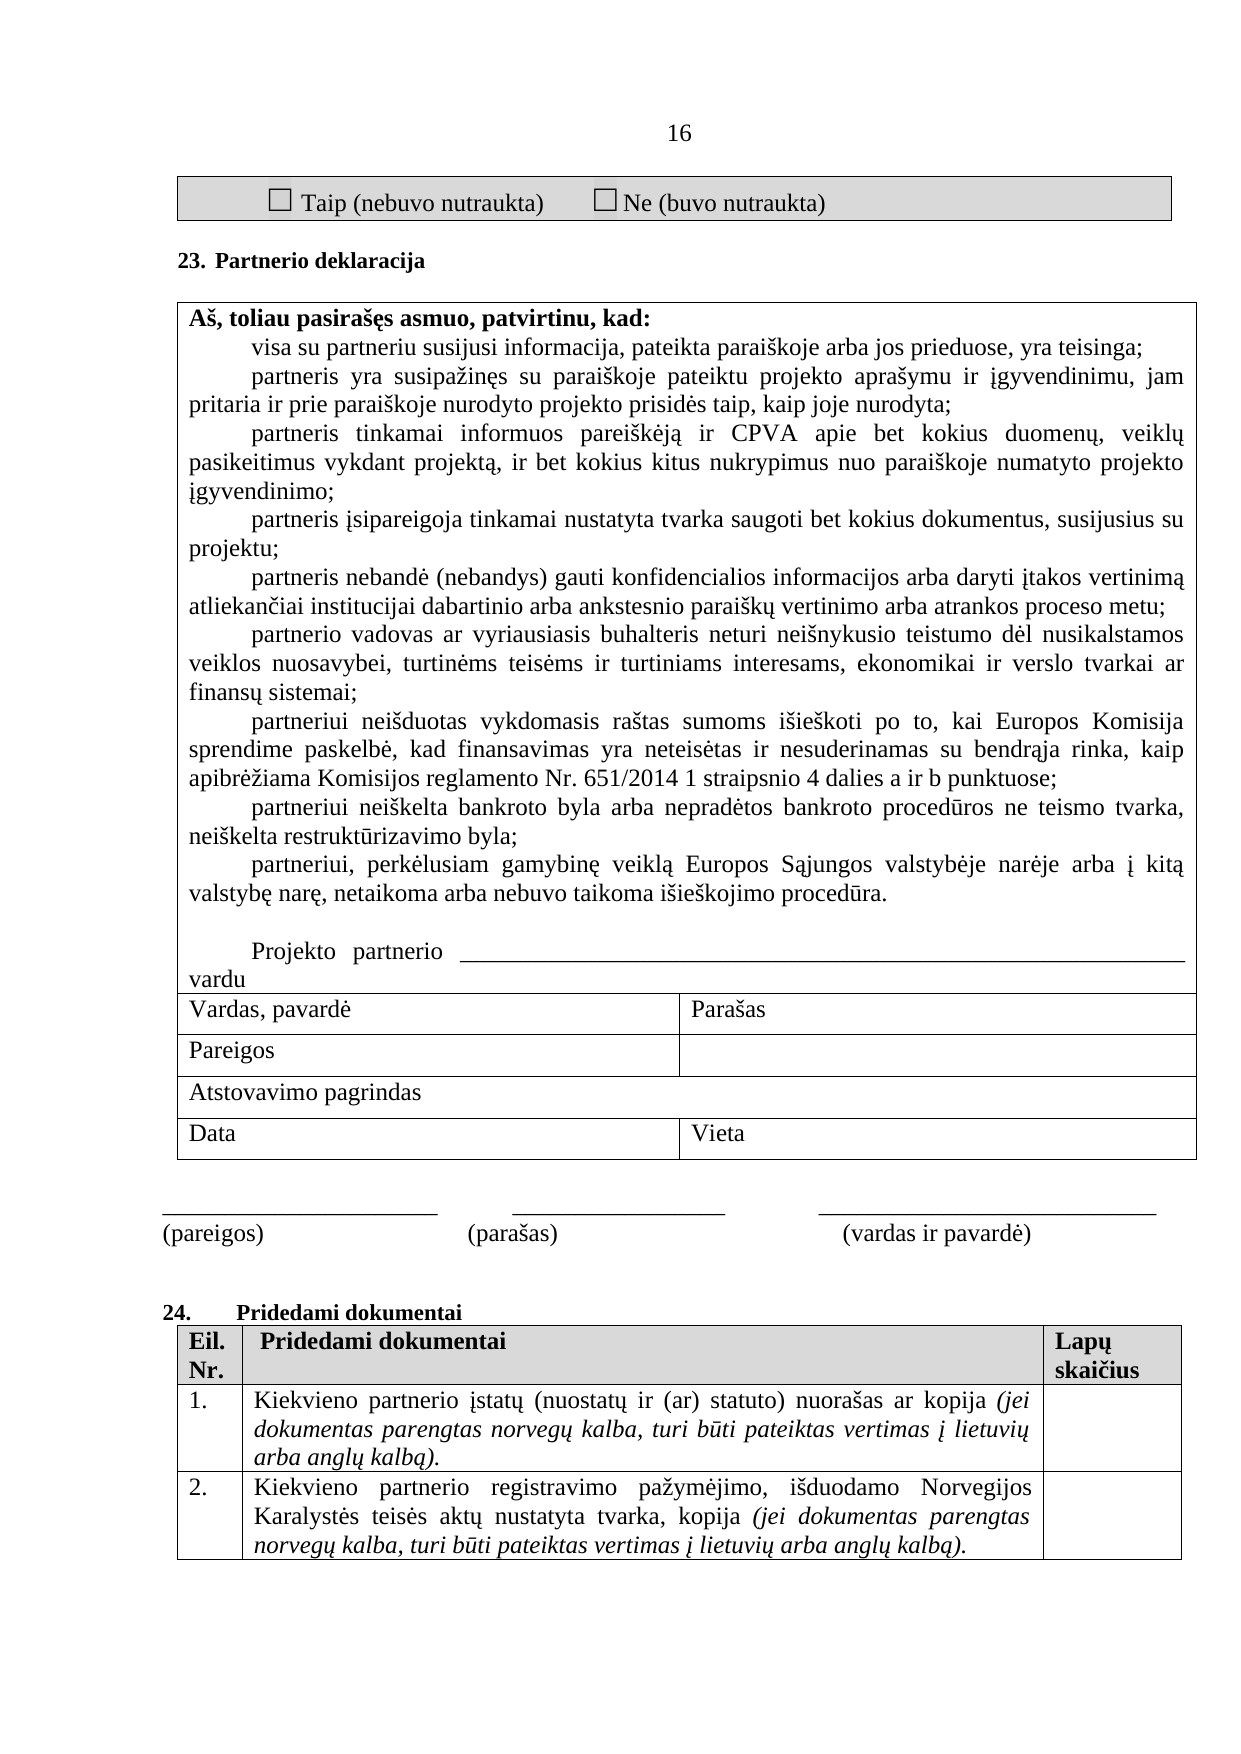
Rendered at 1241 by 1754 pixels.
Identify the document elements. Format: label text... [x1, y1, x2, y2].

table_cell Atstovavimo pagrindas [178, 1077, 1196, 1117]
text 24. Pridedami dokumentai [162, 1299, 1181, 1325]
table_header □ Taip (nebuvo nutraukta) □ Ne (buvo nutraukta) [178, 177, 1171, 220]
table_cell Vardas, pavardė [178, 994, 679, 1034]
table_cell Pareigos [178, 1035, 679, 1076]
table_cell 1. [178, 1385, 242, 1471]
table_cell [1044, 1385, 1181, 1471]
table_header Aš, toliau pasirašęs asmuo, patvirtinu, kad: visa su partneriu susijusi informacija, pateikta paraiškoje arba jos prieduose, yra teisinga; partneris yra susipažinęs su paraiškoje pateiktu projekto aprašymu ir įgyvendinimu, jam pritaria ir prie paraiškoje nurodyto projekto prisidės taip, kaip joje nurodyta; partneris tinkamai informuos pareiškėją ir CPVA apie bet kokius duomenų, veiklų pasikeitimus vykdant projektą, ir bet kokius kitus nukrypimus nuo paraiškoje numatyto projekto įgyvendinimo; partneris įsipareigoja tinkamai nustatyta tvarka saugoti bet kokius dokumentus, susijusius su projektu; partneris nebandė (nebandys) gauti konfidencialios informacijos arba daryti įtakos vertinimą atliekančiai institucijai dabartinio arba ankstesnio paraiškų vertinimo arba atrankos proceso metu; partnerio vadovas ar vyriausiasis buhalteris neturi neišnykusio teistumo dėl nusikalstamos veiklos nuosavybei, turtinėms teisėms ir turtiniams interesams, ekonomikai ir verslo tvarkai ar finansų sistemai; partneriui neišduotas vykdomasis raštas sumoms išieškoti po to, kai Europos Komisija sprendime paskelbė, kad finansavimas yra neteisėtas ir nesuderinamas su bendrąja rinka, kaip apibrėžiama Komisijos reglamento Nr. 651/2014 1 straipsnio 4 dalies a ir b punktuose; partneriui neiškelta bankroto byla arba nepradėtos bankroto procedūros ne teismo tvarka, neiškelta restruktūrizavimo byla; partneriui, perkėlusiam gamybinę veiklą Europos Sąjungos valstybėje narėje arba į kitą valstybę narę, netaikoma arba nebuvo taikoma išieškojimo procedūra. [178, 303, 1196, 936]
text (pareigos) (parašas) (vardas ir pavardė) [162, 1218, 1181, 1246]
table_cell Data [178, 1119, 679, 1159]
table_cell [1044, 1472, 1181, 1558]
table_cell Vieta [680, 1119, 1196, 1159]
table_cell Kiekvieno partnerio įstatų (nuostatų ir (ar) statuto) nuorašas ar kopija (jei dokumentas parengtas norvegų kalba, turi būti pateiktas vertimas į lietuvių arba anglų kalbą). [243, 1385, 1043, 1471]
table_cell [680, 1035, 1196, 1076]
table_header Lapų skaičius [1044, 1326, 1181, 1384]
table_cell Projekto partnerio __________________________________________________________ vardu [178, 936, 1196, 993]
table_cell Kiekvieno partnerio registravimo pažymėjimo, išduodamo Norvegijos Karalystės teisės aktų nustatyta tvarka, kopija (jei dokumentas parengtas norvegų kalba, turi būti pateiktas vertimas į lietuvių arba anglų kalbą). [243, 1472, 1043, 1558]
table_header Eil. Nr. [178, 1326, 242, 1384]
text ______________________ _________________ ___________________________ [162, 1189, 1181, 1218]
table_cell Parašas [680, 994, 1196, 1034]
table_header Pridedami dokumentai [243, 1326, 1043, 1384]
text 23. Partnerio deklaracija [177, 247, 1181, 273]
table_cell 2. [178, 1472, 242, 1558]
